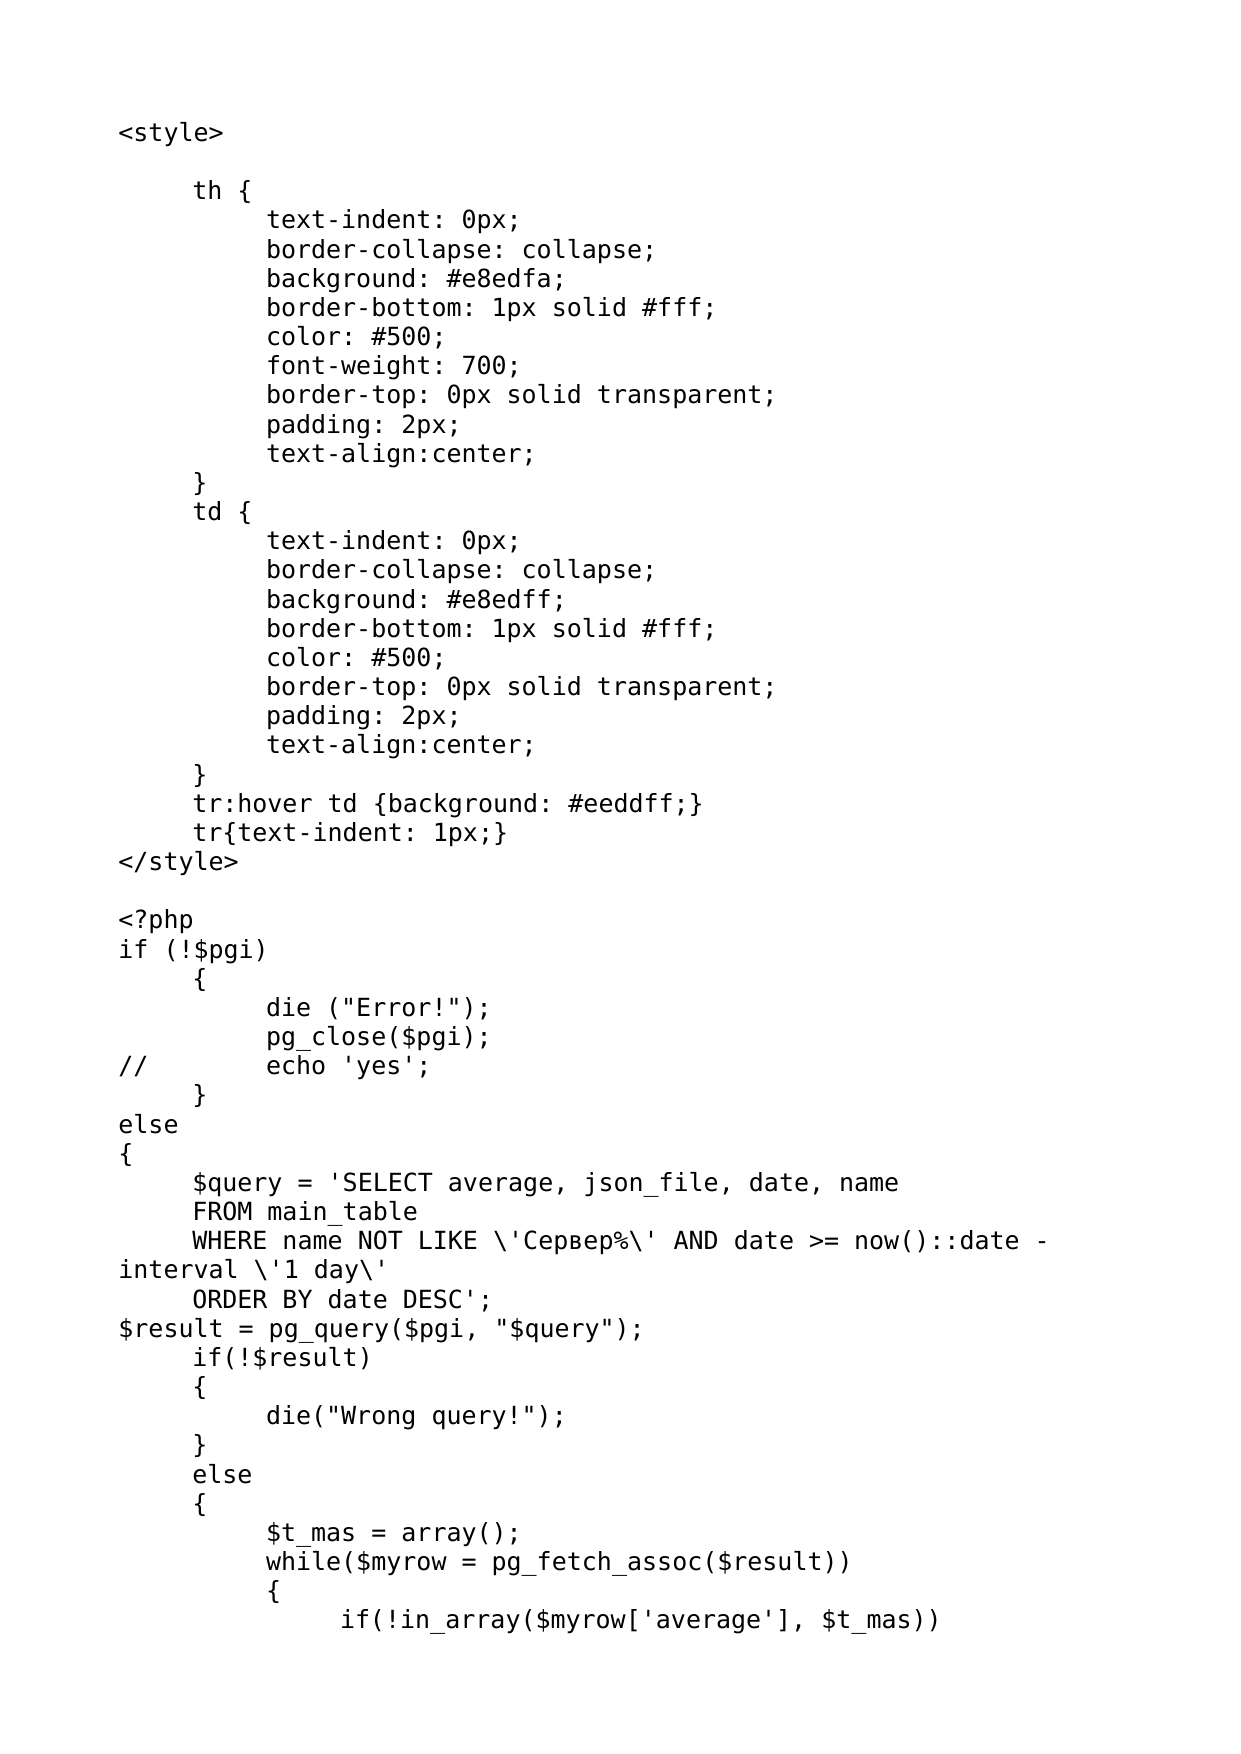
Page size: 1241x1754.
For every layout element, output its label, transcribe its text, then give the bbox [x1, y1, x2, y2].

text <style> th { text-indent: 0px; border-collapse: collapse; background: #e8edfa; border-bottom: 1px solid #fff; color: #500; font-weight: 700; border-top: 0px solid transparent; padding: 2px; text-align:center; } td { text-indent: 0px; border-collapse: collapse; background: #e8edff; border-bottom: 1px solid #fff; color: #500; border-top: 0px solid transparent; padding: 2px; text-align:center; } tr:hover td {background: #eeddff;} tr{text-indent: 1px;} </style> <?php if (!$pgi) { die ("Error!"); pg_close($pgi); // echo 'yes'; } else { $query = 'SELECT average, json_file, date, name FROM main_table WHERE name NOT LIKE \'Сервер%\' AND date >= now()::date - interval \'1 day\' ORDER BY date DESC'; $result = pg_query($pgi, "$query"); if(!$result) { die("Wrong query!"); } else { $t_mas = array(); while($myrow = pg_fetch_assoc($result)) { if(!in_array($myrow['average'], $t_mas)) [118, 118, 1122, 1635]
